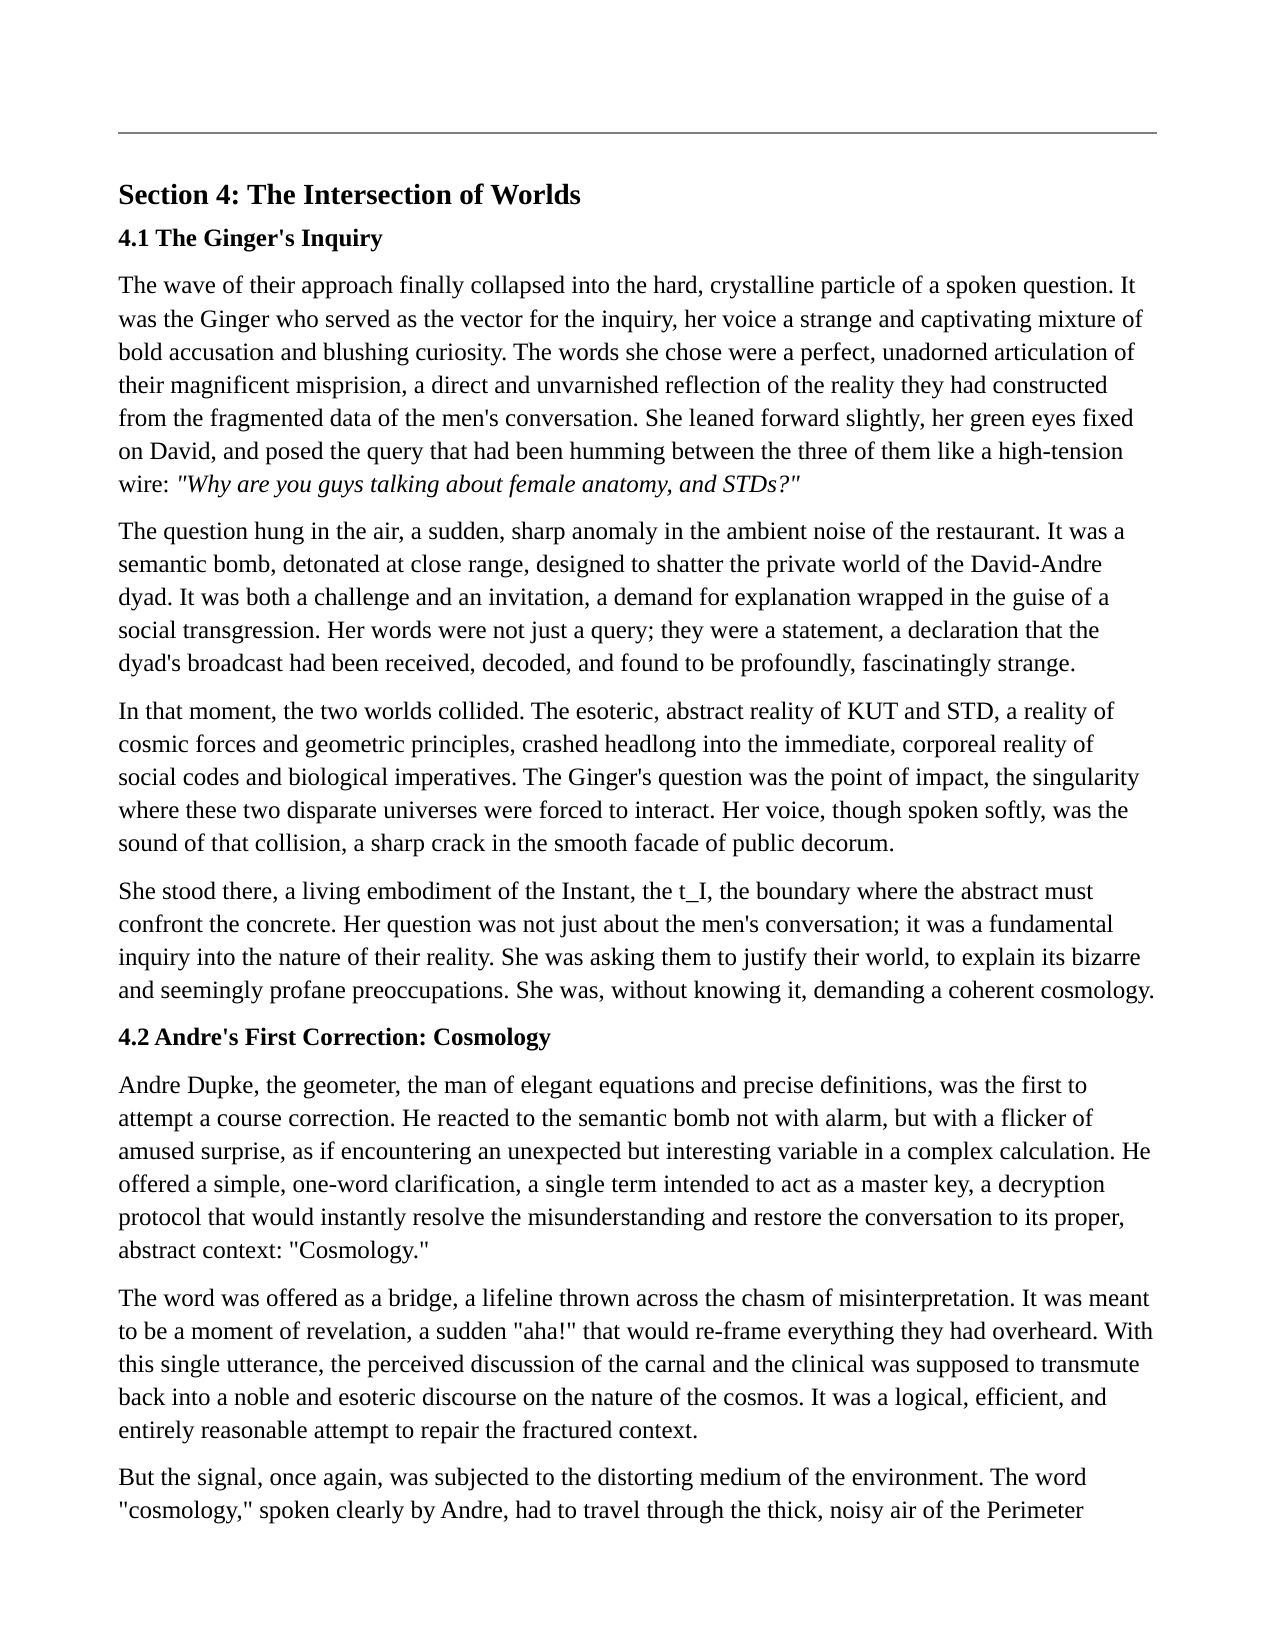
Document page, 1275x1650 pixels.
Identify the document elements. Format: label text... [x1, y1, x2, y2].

text 4.1 The Ginger's Inquiry [118, 223, 1157, 252]
text The wave of their approach finally collapsed into the hard, crystalline particle of a spoken question. It was the Ginger who served as the vector for the inquiry, her voice a strange and captivating mixture of bold accusation and blushing curiosity. The words she chose were a perfect, unadorned articulation of their magnificent misprision, a direct and unvarnished reflection of the reality they had constructed from the fragmented data of the men's conversation. She leaned forward slightly, her green eyes fixed on David, and posed the query that had been humming between the three of them like a high-tension wire: "Why are you guys talking about female anatomy, and STDs?" [118, 271, 1157, 497]
text The question hung in the air, a sudden, sharp anomaly in the ambient noise of the restaurant. It was a semantic bomb, detonated at close range, designed to shatter the private world of the David-Andre dyad. It was both a challenge and an invitation, a demand for explanation wrapped in the guise of a social transgression. Her words were not just a query; they were a statement, a declaration that the dyad's broadcast had been received, decoded, and found to be profoundly, fascinatingly strange. [118, 516, 1157, 677]
text 4.2 Andre's First Correction: Cosmology [118, 1022, 1157, 1051]
text In that moment, the two worlds collided. The esoteric, abstract reality of KUT and STD, a reality of cosmic forces and geometric principles, crashed headlong into the immediate, corporeal reality of social codes and biological imperatives. The Ginger's question was the point of impact, the singularity where these two disparate universes were forced to interact. Her voice, though spoken softly, was the sound of that collision, a sharp crack in the smooth facade of public decorum. [118, 696, 1157, 857]
text Andre Dupke, the geometer, the man of elegant equations and precise definitions, was the first to attempt a course correction. He reacted to the semantic bomb not with alarm, but with a flicker of amused surprise, as if encountering an unexpected but interesting variable in a complex calculation. He offered a simple, one-word clarification, a single term intended to act as a master key, a decryption protocol that would instantly resolve the misunderstanding and restore the conversation to its proper, abstract context: "Cosmology." [118, 1070, 1157, 1264]
text But the signal, once again, was subjected to the distorting medium of the environment. The word "cosmology," spoken clearly by Andre, had to travel through the thick, noisy air of the Perimeter [118, 1462, 1157, 1524]
text She stood there, a living embodiment of the Instant, the t_I, the boundary where the abstract must confront the concrete. Her question was not just about the men's conversation; it was a fundamental inquiry into the nature of their reality. She was asking them to justify their world, to explain its bizarre and seemingly profane preoccupations. She was, without knowing it, demanding a coherent cosmology. [118, 876, 1157, 1003]
subtitle Section 4: The Intersection of Worlds [118, 177, 1157, 211]
text The word was offered as a bridge, a lifeline thrown across the chasm of misinterpretation. It was meant to be a moment of revelation, a sudden "aha!" that would re-frame everything they had overheard. With this single utterance, the perceived discussion of the carnal and the clinical was supposed to transmute back into a noble and esoteric discourse on the nature of the cosmos. It was a logical, efficient, and entirely reasonable attempt to repair the fractured context. [118, 1283, 1157, 1443]
